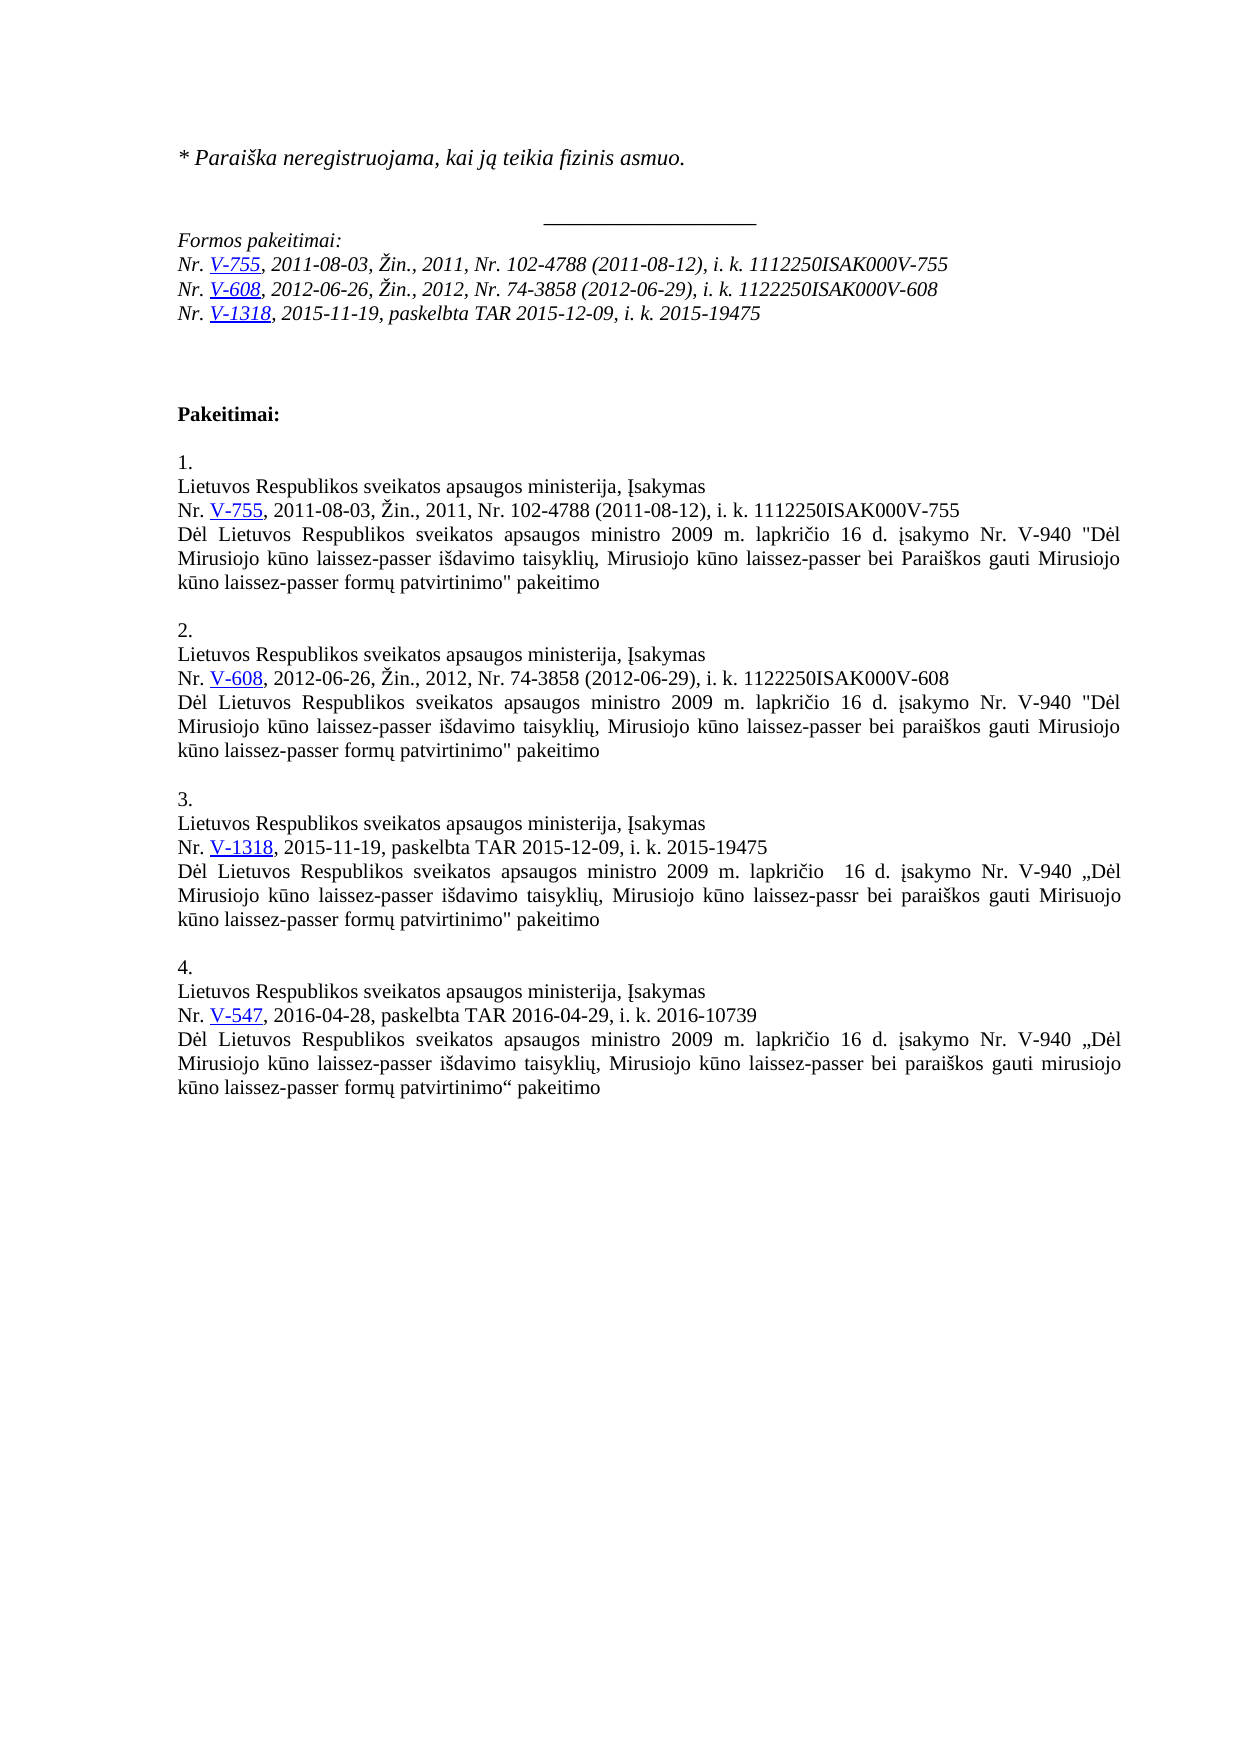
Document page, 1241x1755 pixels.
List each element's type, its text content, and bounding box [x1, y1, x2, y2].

text * Paraiška neregistruojama, kai ją teikia fizinis asmuo. [158, 144, 1122, 171]
text Nr. V-755, 2011-08-03, Žin., 2011, Nr. 102-4788 (2011-08-12), i. k. 1112250ISAK000V-755 [177, 498, 1122, 522]
text 1. [177, 449, 1122, 474]
text _________________ [177, 199, 1122, 228]
text Lietuvos Respublikos sveikatos apsaugos ministerija, Įsakymas [177, 474, 1122, 498]
text Pakeitimai: [177, 401, 1122, 426]
text Dėl Lietuvos Respublikos sveikatos apsaugos ministro 2009 m. lapkričio 16 d. įsakymo Nr. V-940 "Dėl Mirusiojo kūno laissez-passer išdavimo taisyklių, Mirusiojo kūno laissez-passer bei Paraiškos gauti Mirusiojo kūno laissez-passer formų patvirtinimo" pakeitimo [177, 522, 1122, 594]
text Formos pakeitimai: [177, 228, 1122, 252]
text 2. [177, 618, 1122, 642]
text Dėl Lietuvos Respublikos sveikatos apsaugos ministro 2009 m. lapkričio 16 d. įsakymo Nr. V-940 "Dėl Mirusiojo kūno laissez-passer išdavimo taisyklių, Mirusiojo kūno laissez-passer bei paraiškos gauti Mirusiojo kūno laissez-passer formų patvirtinimo" pakeitimo [177, 690, 1122, 762]
text Nr. V-608, 2012-06-26, Žin., 2012, Nr. 74-3858 (2012-06-29), i. k. 1122250ISAK000V-608 [177, 666, 1122, 690]
text 3. [177, 786, 1122, 811]
text 4. [177, 955, 1122, 979]
text Lietuvos Respublikos sveikatos apsaugos ministerija, Įsakymas [177, 811, 1122, 834]
text Dėl Lietuvos Respublikos sveikatos apsaugos ministro 2009 m. lapkričio 16 d. įsakymo Nr. V-940 „Dėl Mirusiojo kūno laissez-passer išdavimo taisyklių, Mirusiojo kūno laissez-passer bei paraiškos gauti mirusiojo kūno laissez-passer formų patvirtinimo“ pakeitimo [177, 1027, 1122, 1099]
text Lietuvos Respublikos sveikatos apsaugos ministerija, Įsakymas [177, 979, 1122, 1003]
text Nr. V-1318, 2015-11-19, paskelbta TAR 2015-12-09, i. k. 2015-19475 [177, 301, 1122, 324]
text Dėl Lietuvos Respublikos sveikatos apsaugos ministro 2009 m. lapkričio 16 d. įsakymo Nr. V-940 „Dėl Mirusiojo kūno laissez-passer išdavimo taisyklių, Mirusiojo kūno laissez-passr bei paraiškos gauti Mirisuojo kūno laissez-passer formų patvirtinimo" pakeitimo [177, 859, 1122, 931]
text Nr. V-755, 2011-08-03, Žin., 2011, Nr. 102-4788 (2011-08-12), i. k. 1112250ISAK000V-755 [177, 252, 1122, 276]
text Nr. V-1318, 2015-11-19, paskelbta TAR 2015-12-09, i. k. 2015-19475 [177, 834, 1122, 859]
text Lietuvos Respublikos sveikatos apsaugos ministerija, Įsakymas [177, 642, 1122, 666]
text Nr. V-547, 2016-04-28, paskelbta TAR 2016-04-29, i. k. 2016-10739 [177, 1003, 1122, 1027]
text Nr. V-608, 2012-06-26, Žin., 2012, Nr. 74-3858 (2012-06-29), i. k. 1122250ISAK000V-608 [177, 276, 1122, 301]
